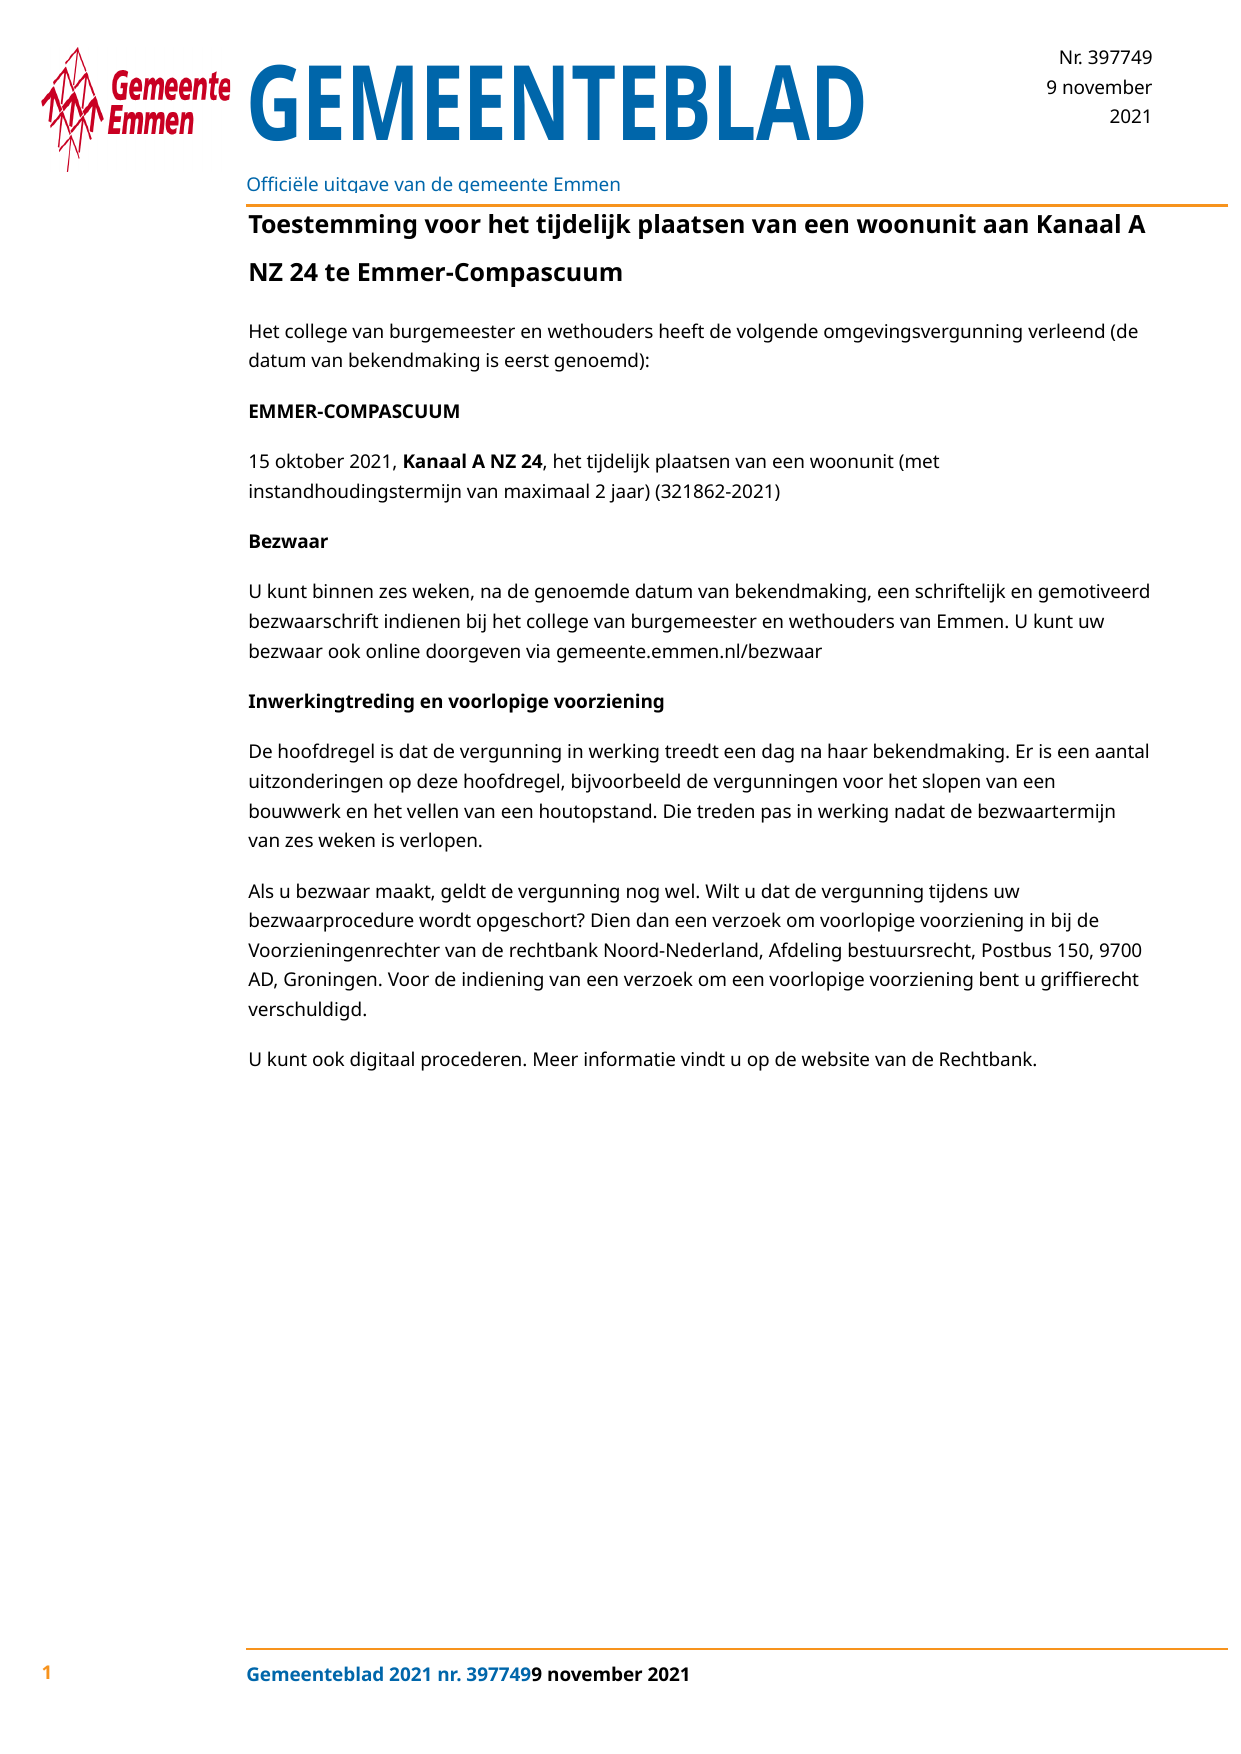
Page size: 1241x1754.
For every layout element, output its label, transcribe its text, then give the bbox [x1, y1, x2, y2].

text Bezwaar [248, 528, 1152, 554]
picture [41, 47, 231, 172]
text U kunt binnen zes weken, na de genoemde datum van bekendmaking, een schriftelijk en gemotiveerd bezwaarschrift indienen bij het college van burgemeester en wethouders van Emmen. U kunt uw bezwaar ook online doorgeven via gemeente.emmen.nl/bezwaar [248, 579, 1152, 664]
text 15 oktober 2021, Kanaal A NZ 24, het tijdelijk plaatsen van een woonunit (met instandhoudingstermijn van maximaal 2 jaar) (321862-2021) [248, 448, 1152, 504]
text Toestemming voor het tijdelijk plaatsen van een woonunit aan Kanaal A NZ 24 te Emmer-Compascuum [248, 207, 1152, 288]
text EMMER-COMPASCUUM [248, 398, 1152, 424]
text U kunt ook digitaal procederen. Meer informatie vindt u op de website van de Rechtbank. [248, 1047, 1152, 1072]
text Het college van burgemeester en wethouders heeft de volgende omgevingsvergunning verleend (de datum van bekendmaking is eerst genoemd): [248, 318, 1152, 373]
text Inwerkingtreding en voorlopige voorziening [248, 688, 1152, 714]
text Als u bezwaar maakt, geldt de vergunning nog wel. Wilt u dat de vergunning tijdens uw bezwaarprocedure wordt opgeschort? Dien dan een verzoek om voorlopige voorziening in bij de Voorzieningenrechter van de rechtbank Noord-Nederland, Afdeling bestuursrecht, Postbus 150, 9700 AD, Groningen. Voor de indiening van een verzoek om een voorlopige voorziening bent u griffierecht verschuldigd. [248, 878, 1152, 1022]
text De hoofdregel is dat de vergunning in werking treedt een dag na haar bekendmaking. Er is een aantal uitzonderingen op deze hoofdregel, bijvoorbeeld de vergunningen voor het slopen van een bouwwerk en het vellen van een houtopstand. Die treden pas in werking nadat de bezwaartermijn van zes weken is verlopen. [248, 739, 1152, 853]
